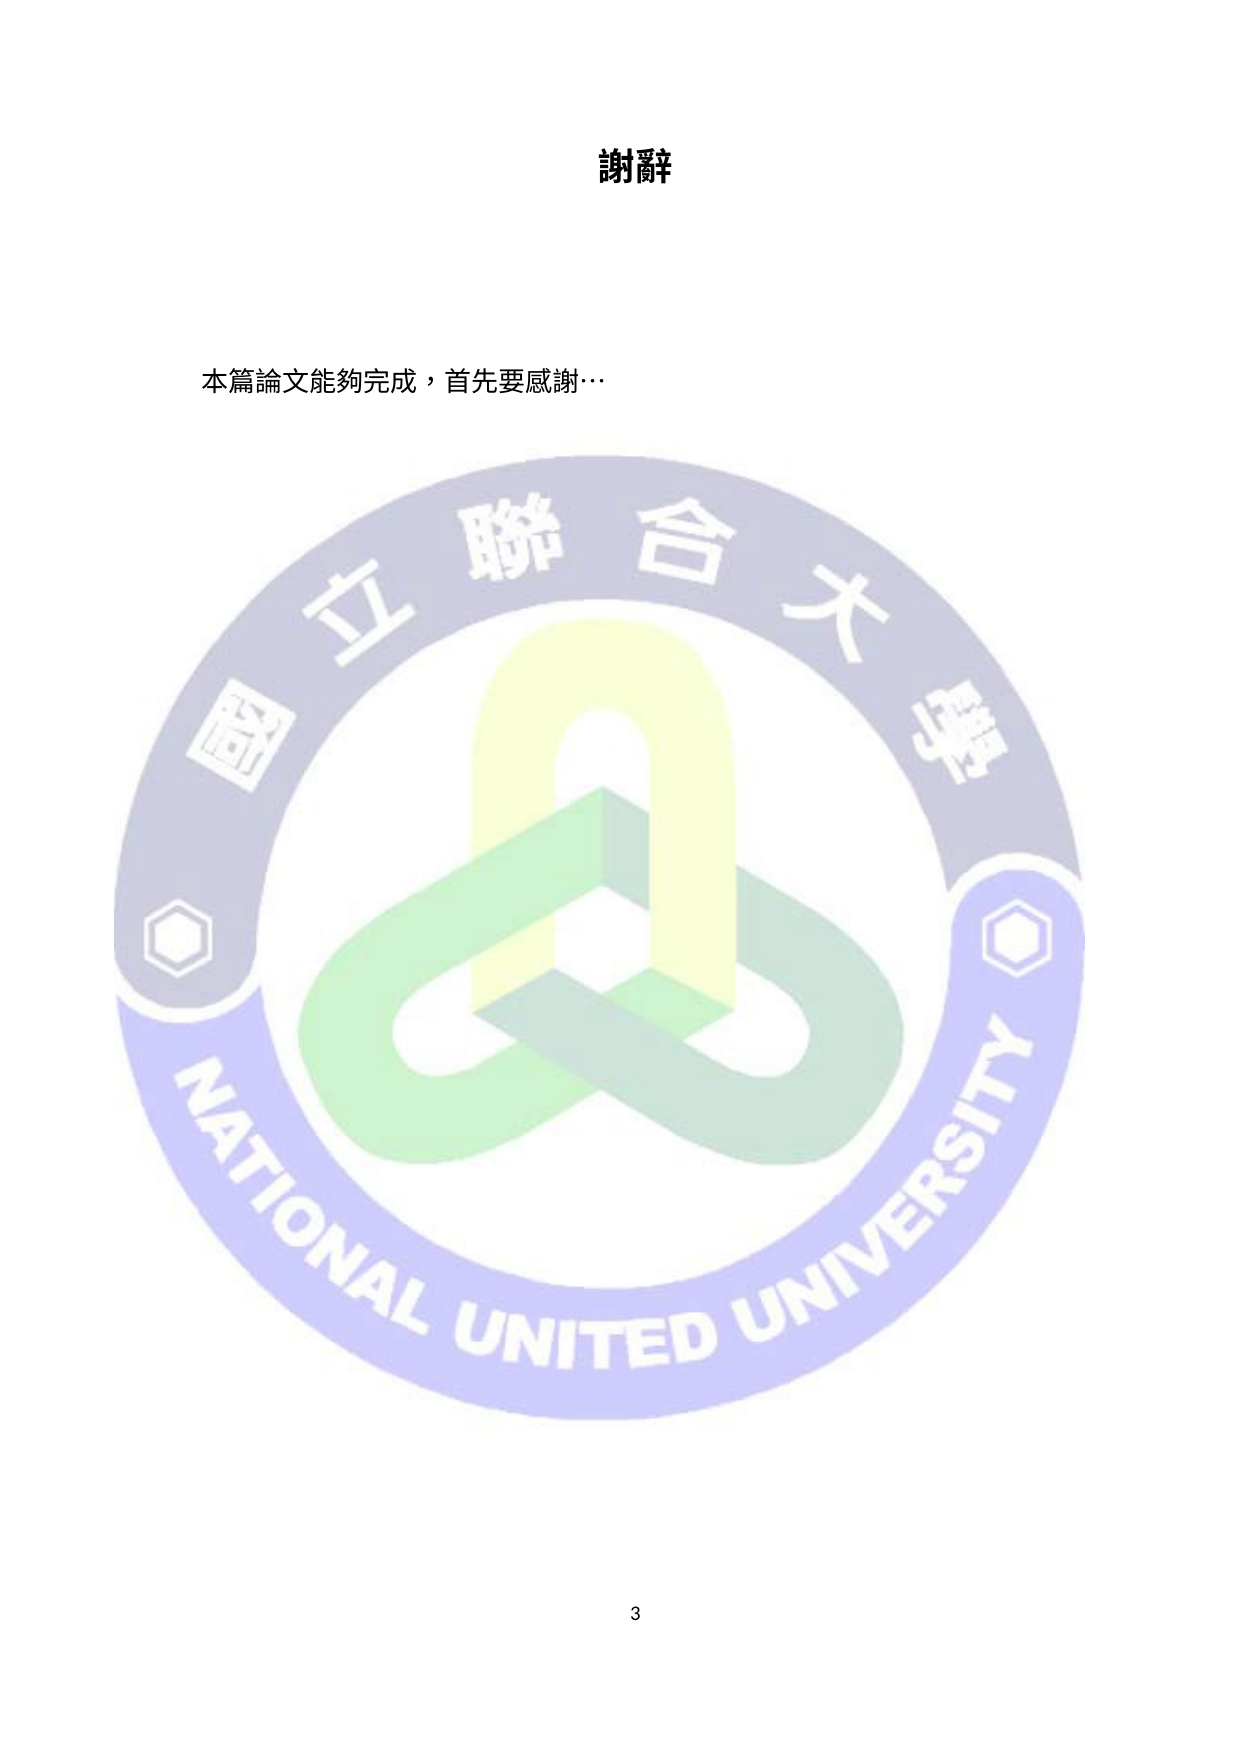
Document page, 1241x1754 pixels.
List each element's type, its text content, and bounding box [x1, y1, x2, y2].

text 本篇論文能夠完成，首先要感謝… [148, 360, 1122, 399]
picture [113, 433, 1085, 1463]
text 謝辭 [148, 137, 1122, 191]
